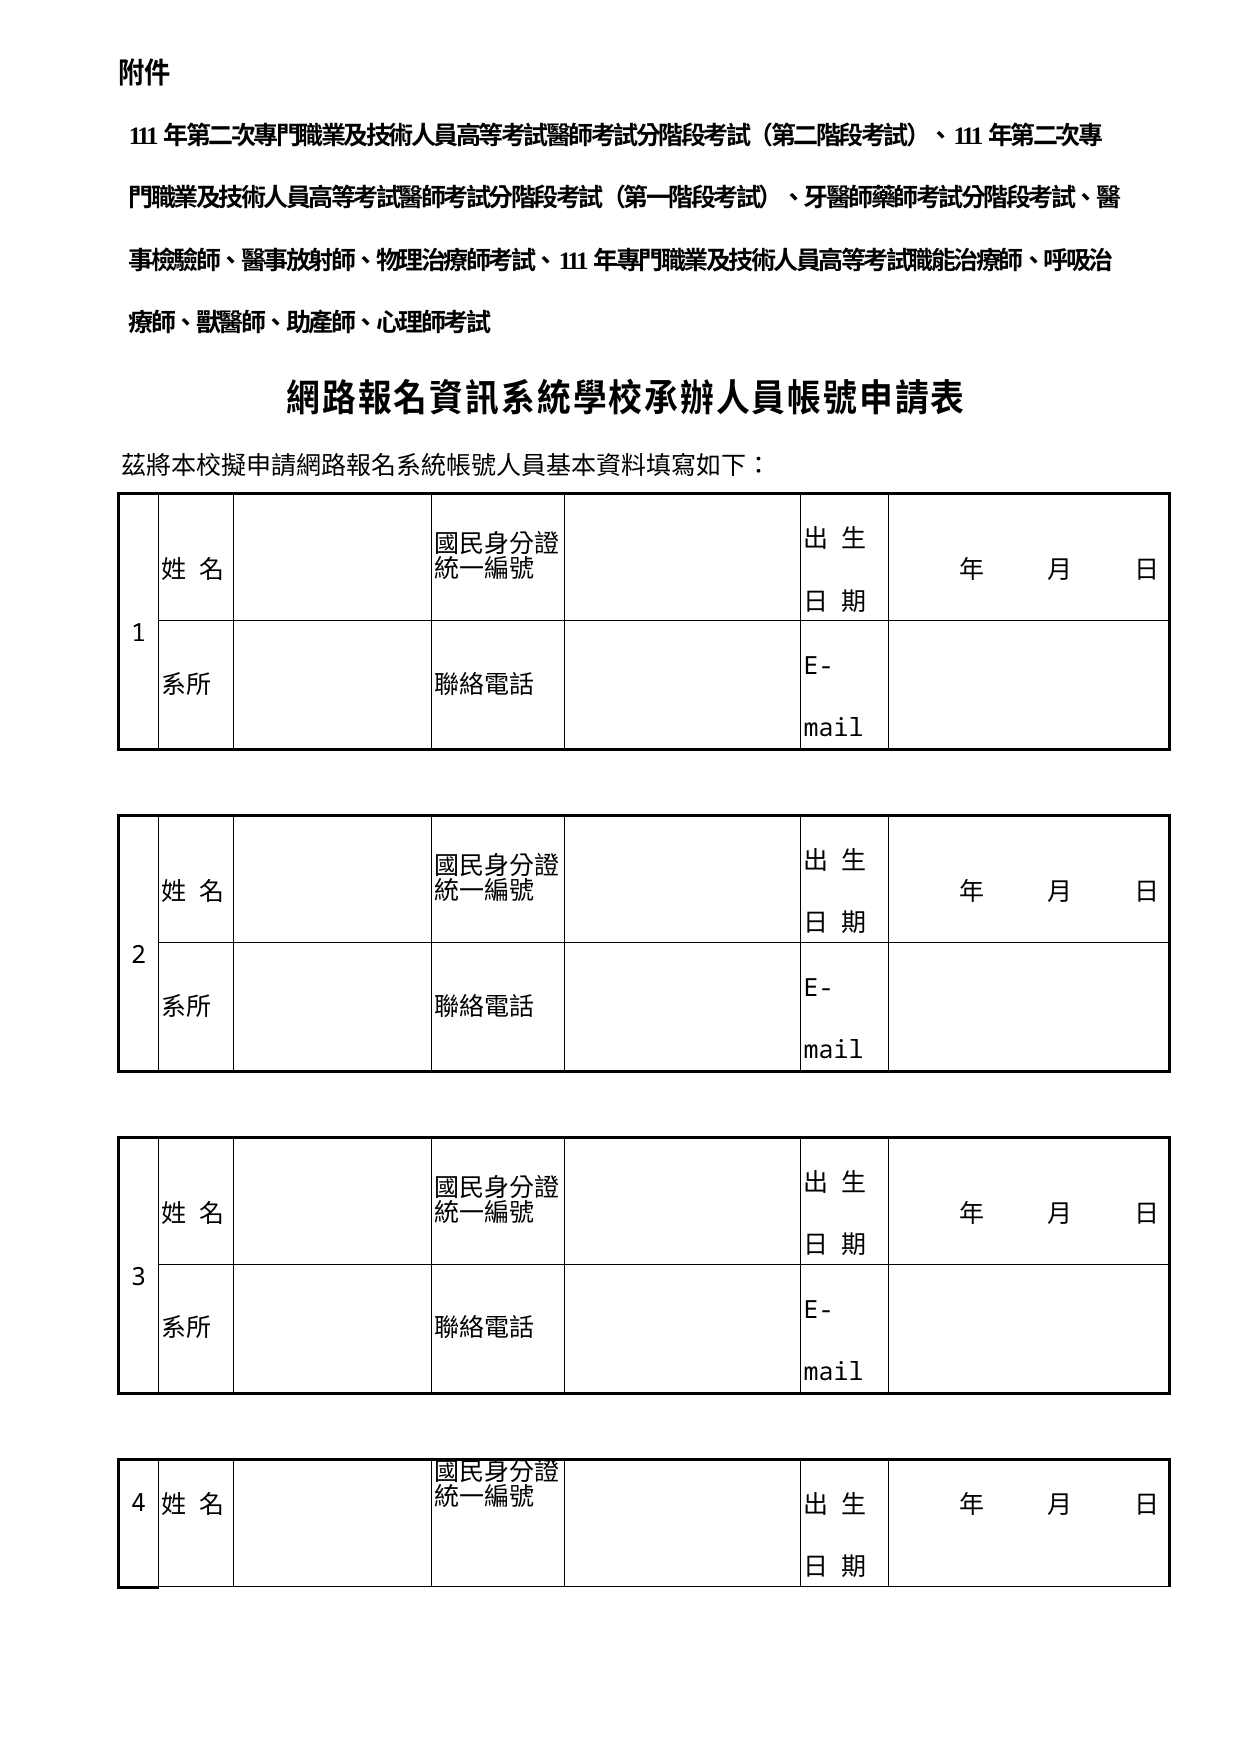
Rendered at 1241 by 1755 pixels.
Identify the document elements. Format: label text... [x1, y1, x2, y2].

table_cell 姓 名 [159, 495, 233, 620]
table_cell [234, 621, 431, 748]
table_header 2 [120, 817, 158, 1070]
table_cell E-mail [801, 943, 888, 1070]
table_cell [889, 1265, 1168, 1392]
table_cell 1 [120, 495, 158, 748]
table_header 姓 名 [159, 817, 233, 942]
table_header 國民身分證 統一編號 [432, 1461, 564, 1586]
table_cell [234, 943, 431, 1070]
table_cell E-mail [801, 621, 888, 748]
table_header 國民身分證 統一編號 [432, 1139, 564, 1264]
table_header 出 生日 期 [801, 817, 888, 942]
table_cell 國民身分證 統一編號 [432, 495, 564, 620]
table_header 年 月 日 [889, 1461, 1168, 1586]
table_cell [234, 1265, 431, 1392]
table_header 出 生日 期 [801, 1461, 888, 1586]
table_header 姓 名 [159, 1461, 233, 1586]
table_cell 出 生日 期 [801, 495, 888, 620]
table_header 111年第二次專門職業及技術人員高等考試醫師考試分階段考試（第二階段考試）、111年第二次專門職業及技術人員高等考試醫師考試分階段考試（第一階段考試）、牙醫師藥師考試分階段考試、醫事檢驗師、醫事放射師、物理治療師考試、111年專門職業及技術人員高等考試職能治療師、呼吸治療師、獸醫師、助產師、心理師考試 網路報名資訊系統學校承辦人員帳號申請表 [118, 92, 1133, 415]
table_header [234, 1139, 431, 1264]
table_cell 茲將本校擬申請網路報名系統帳號人員基本資料填寫如下： [118, 415, 1169, 492]
table_cell 系所 [159, 621, 233, 748]
table_header [565, 1461, 800, 1586]
table_cell 系所 [159, 1265, 233, 1392]
table_cell [889, 621, 1168, 748]
table_header [234, 817, 431, 942]
table_cell [565, 1265, 800, 1392]
table_header 年 月 日 [889, 817, 1168, 942]
table_header [1134, 92, 1169, 415]
table_cell 聯絡電話 [432, 1265, 564, 1392]
table_header 姓 名 [159, 1139, 233, 1264]
text 附件 [118, 29, 1122, 92]
table_cell [565, 621, 800, 748]
table_cell 聯絡電話 [432, 943, 564, 1070]
table_header 3 [120, 1139, 158, 1392]
table_cell [234, 495, 431, 620]
table_cell 聯絡電話 [432, 621, 564, 748]
table_header 年 月 日 [889, 1139, 1168, 1264]
table_cell 系所 [159, 943, 233, 1070]
table_cell [565, 495, 800, 620]
table_header [565, 817, 800, 942]
table_cell 年 月 日 [889, 495, 1168, 620]
table_cell [889, 943, 1168, 1070]
table_header [234, 1461, 431, 1586]
table_header 國民身分證 統一編號 [432, 817, 564, 942]
table_header 出 生日 期 [801, 1139, 888, 1264]
table_header 4 [120, 1461, 158, 1586]
table_header [565, 1139, 800, 1264]
table_cell [565, 943, 800, 1070]
table_cell E-mail [801, 1265, 888, 1392]
